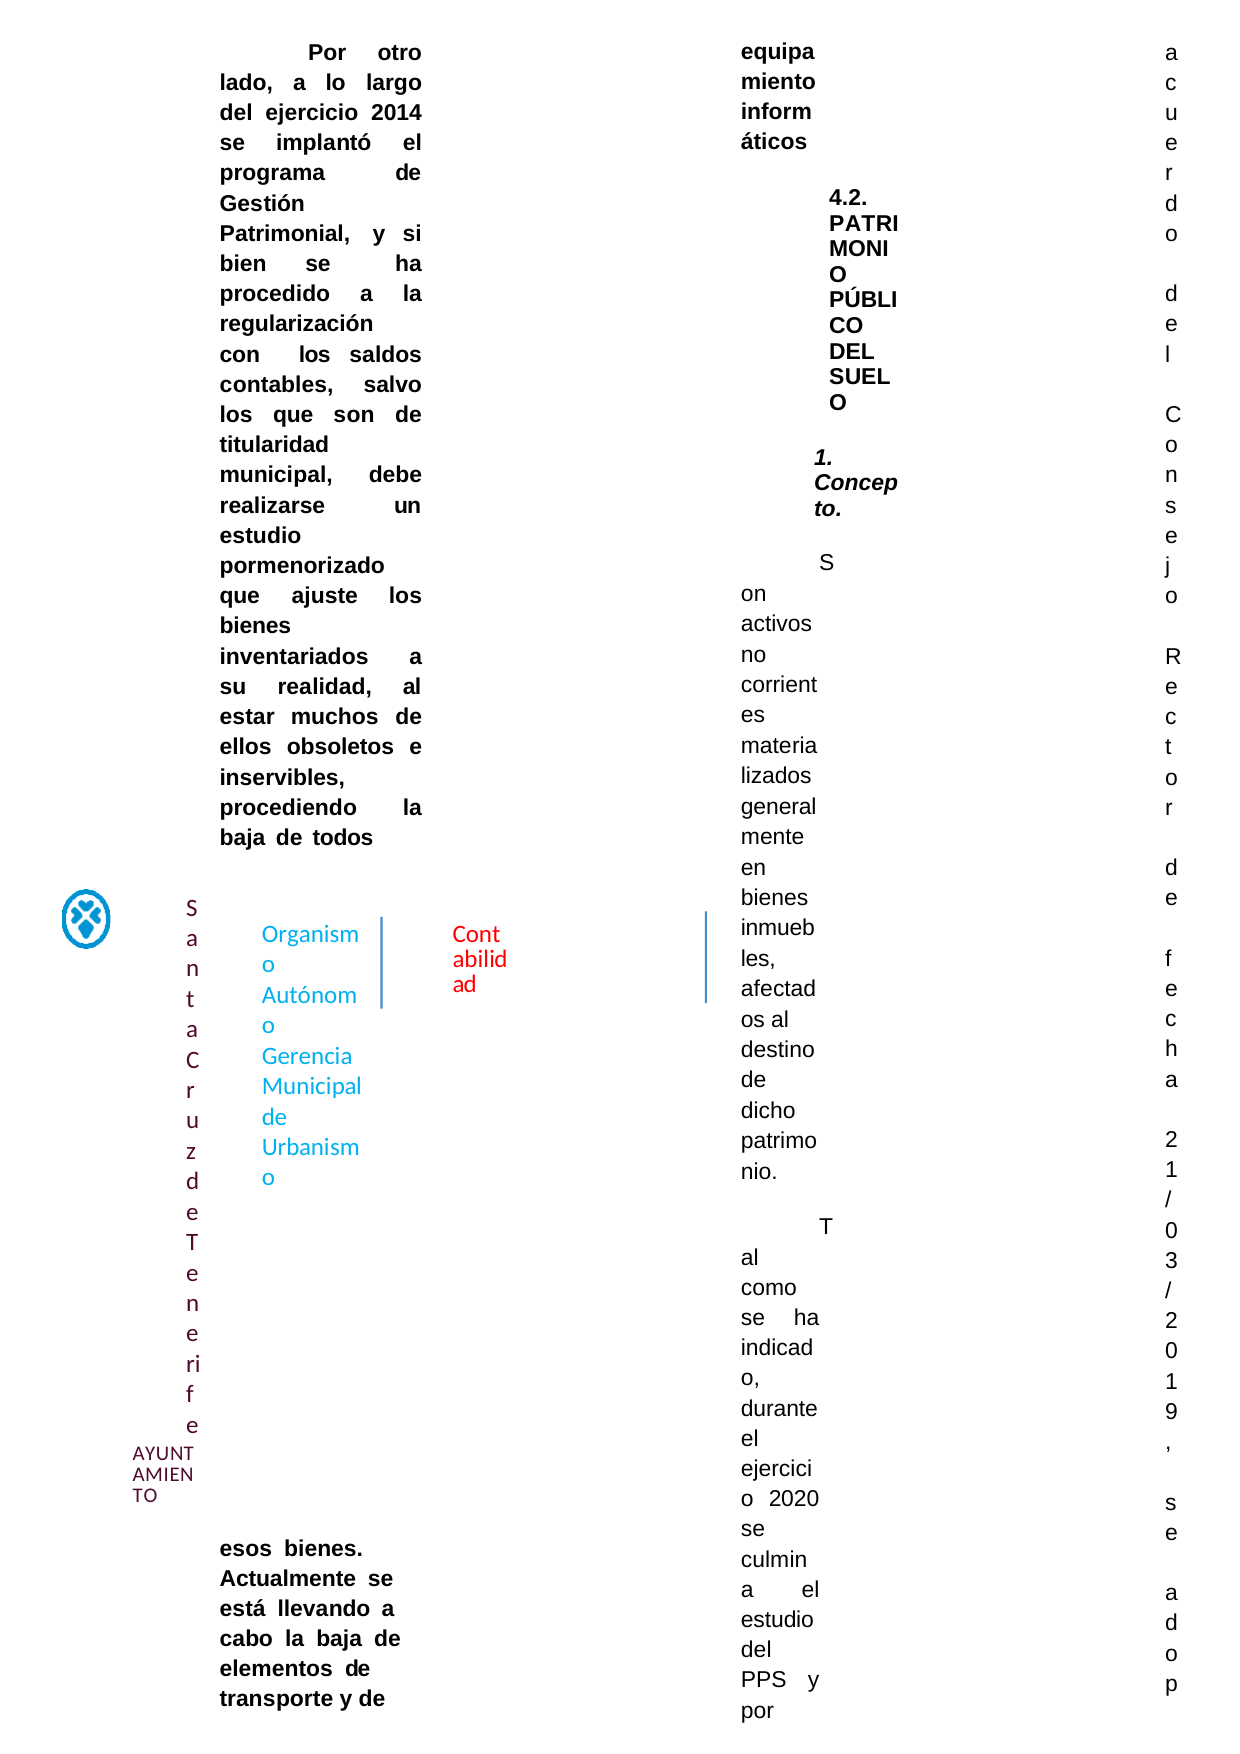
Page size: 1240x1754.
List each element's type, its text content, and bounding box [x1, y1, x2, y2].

text Tal como se ha indicado, durante el ejercicio 2020 se culmina el estudio del PPS y por acuerdo del Consejo Rector de fecha 21/03/2019, se adoptan, entre otras, las siguientes medidas: [741, 1211, 819, 1724]
text Por otro lado, a lo largo del ejercicio 2014 se implantó el programa de Gestión Patrimonial, y si bien se ha procedido a la regularización con los saldos contables, salvo los que son de titularidad municipal, debe realizarse un estudio pormenorizado que ajuste los bienes inventariados a su realidad, al estar muchos de ellos obsoletos e inservibles, procediendo la baja de todos [219, 36, 422, 851]
text Contabilidad [452, 922, 508, 997]
text 1. Concepto. [814, 445, 906, 522]
text Santa Cruz de Tenerife [186, 892, 201, 1439]
text Organismo Autónomo Gerencia Municipal de Urbanismo [262, 918, 364, 1192]
text esos bienes. Actualmente se está llevando a cabo la baja de elementos de transporte y de [219, 1532, 422, 1712]
text 4.2. PATRIMONIO PÚBLICO DEL SUELO [829, 185, 906, 416]
text AYUNTAMIENTO [132, 1443, 197, 1506]
text equipamiento informáticos [741, 36, 819, 156]
text Son activos no corrientes materializados generalmente en bienes inmuebles, afectados al destino de dicho patrimonio. [741, 547, 819, 1185]
